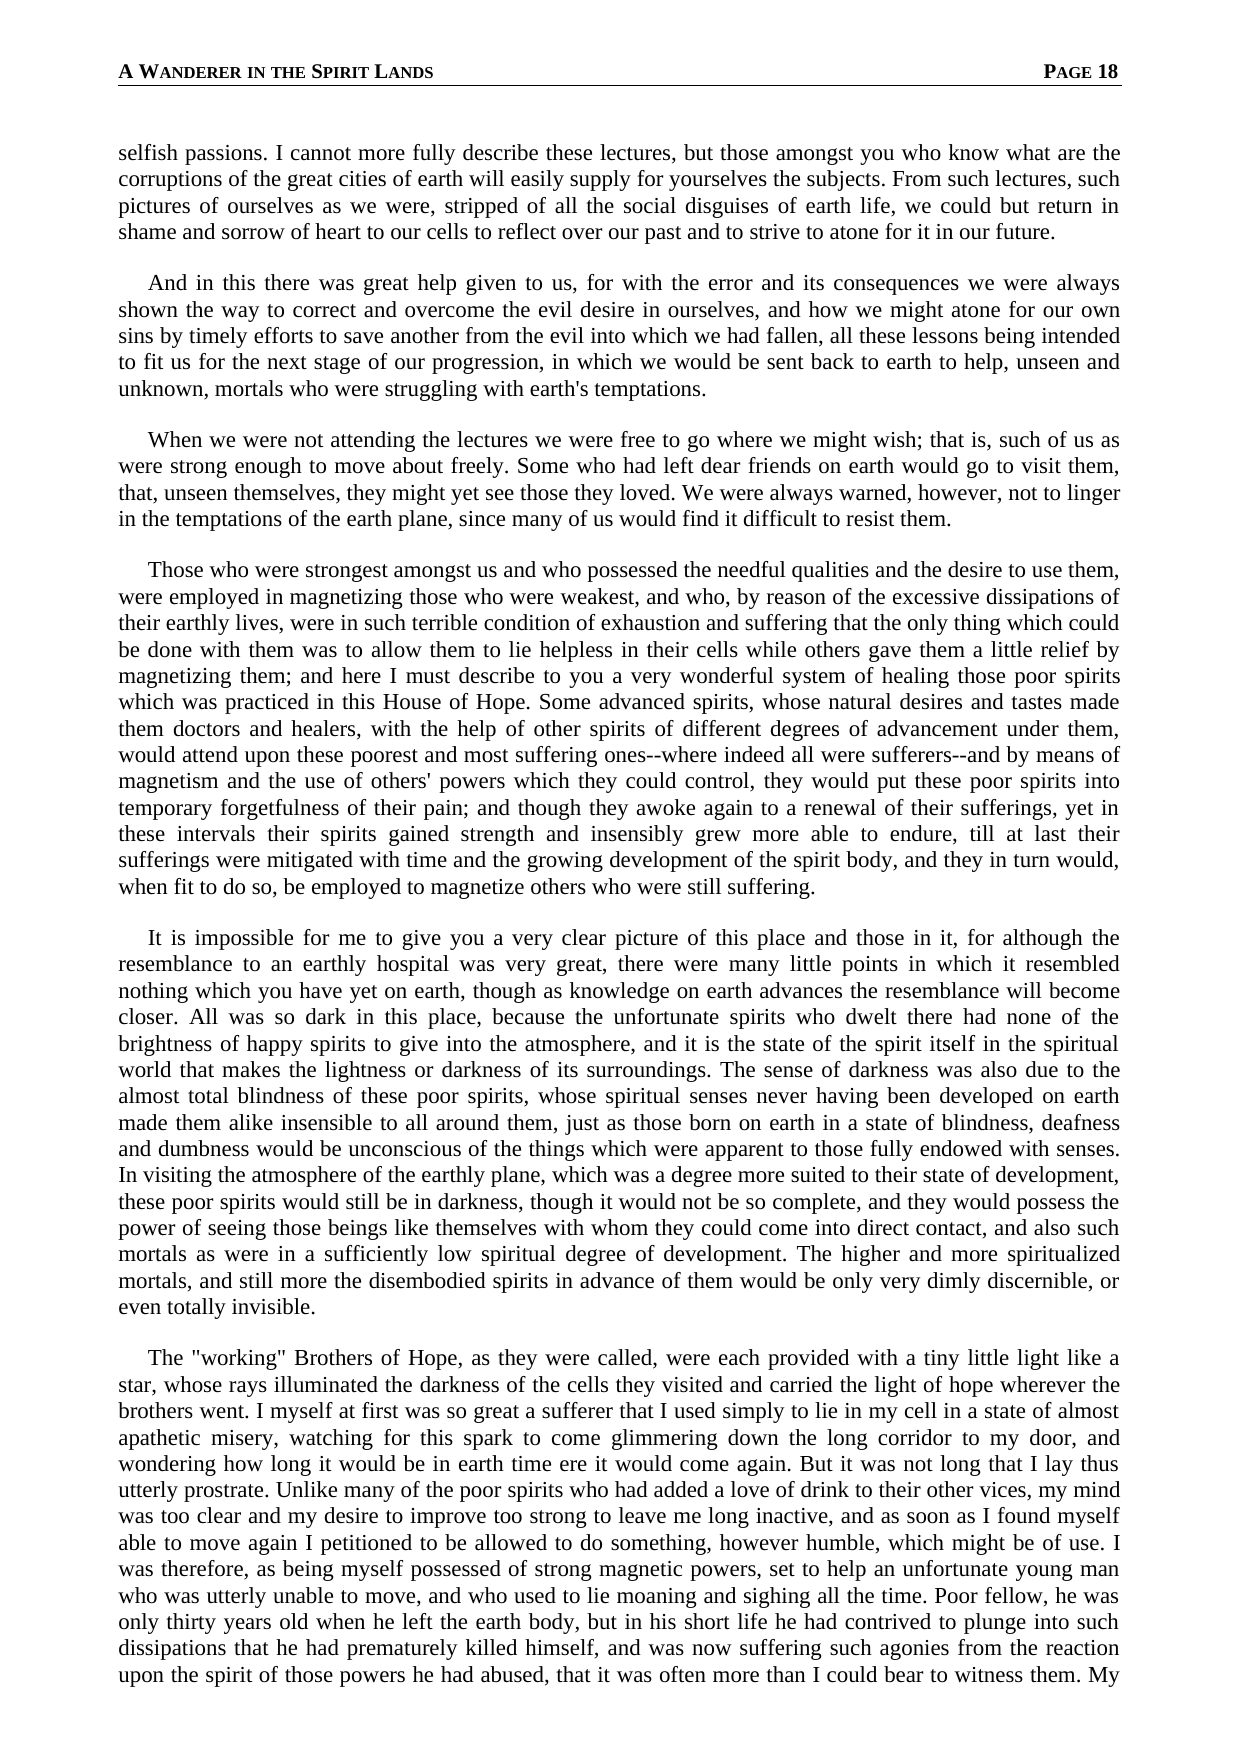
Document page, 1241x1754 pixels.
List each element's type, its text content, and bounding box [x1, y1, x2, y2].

text It is impossible for me to give you a very clear picture of this place and those in it, for although the resemblance to an earthly hospital was very great, there were many little points in which it resembled nothing which you have yet on earth, though as knowledge on earth advances the resemblance will become closer. All was so dark in this place, because the unfortunate spirits who dwelt there had none of the brightness of happy spirits to give into the atmosphere, and it is the state of the spirit itself in the spiritual world that makes the lightness or darkness of its surroundings. The sense of darkness was also due to the almost total blindness of these poor spirits, whose spiritual senses never having been developed on earth made them alike insensible to all around them, just as those born on earth in a state of blindness, deafness and dumbness would be unconscious of the things which were apparent to those fully endowed with senses. In visiting the atmosphere of the earthly plane, which was a degree more suited to their state of development, these poor spirits would still be in darkness, though it would not be so complete, and they would possess the power of seeing those beings like themselves with whom they could come into direct contact, and also such mortals as were in a sufficiently low spiritual degree of development. The higher and more spiritualized mortals, and still more the disembodied spirits in advance of them would be only very dimly discernible, or even totally invisible. [118, 924, 1122, 1319]
text selfish passions. I cannot more fully describe these lectures, but those amongst you who know what are the corruptions of the great cities of earth will easily supply for yourselves the subjects. From such lectures, such pictures of ourselves as we were, stripped of all the social disguises of earth life, we could but return in shame and sorrow of heart to our cells to reflect over our past and to strive to atone for it in our future. [118, 139, 1122, 244]
text When we were not attending the lectures we were free to go where we might wish; that is, such of us as were strong enough to move about freely. Some who had left dear friends on earth would go to visit them, that, unseen themselves, they might yet see those they loved. We were always warned, however, not to linger in the temptations of the earth plane, since many of us would find it difficult to resist them. [118, 426, 1122, 532]
text Those who were strongest amongst us and who possessed the needful qualities and the desire to use them, were employed in magnetizing those who were weakest, and who, by reason of the excessive dissipations of their earthly lives, were in such terrible condition of exhaustion and suffering that the only thing which could be done with them was to allow them to lie helpless in their cells while others gave them a little relief by magnetizing them; and here I must describe to you a very wonderful system of healing those poor spirits which was practiced in this House of Hope. Some advanced spirits, whose natural desires and tastes made them doctors and healers, with the help of other spirits of different degrees of advancement under them, would attend upon these poorest and most suffering ones--where indeed all were sufferers--and by means of magnetism and the use of others' powers which they could control, they would put these poor spirits into temporary forgetfulness of their pain; and though they awoke again to a renewal of their sufferings, yet in these intervals their spirits gained strength and insensibly grew more able to endure, till at last their sufferings were mitigated with time and the growing development of the spirit body, and they in turn would, when fit to do so, be employed to magnetize others who were still suffering. [118, 557, 1122, 899]
text The "working" Brothers of Hope, as they were called, were each provided with a tiny little light like a star, whose rays illuminated the darkness of the cells they visited and carried the light of hope wherever the brothers went. I myself at first was so great a sufferer that I used simply to lie in my cell in a state of almost apathetic misery, watching for this spark to come glimmering down the long corridor to my door, and wondering how long it would be in earth time ere it would come again. But it was not long that I lay thus utterly prostrate. Unlike many of the poor spirits who had added a love of drink to their other vices, my mind was too clear and my desire to improve too strong to leave me long inactive, and as soon as I found myself able to move again I petitioned to be allowed to do something, however humble, which might be of use. I was therefore, as being myself possessed of strong magnetic powers, set to help an unfortunate young man who was utterly unable to move, and who used to lie moaning and sighing all the time. Poor fellow, he was only thirty years old when he left the earth body, but in his short life he had contrived to plunge into such dissipations that he had prematurely killed himself, and was now suffering such agonies from the reaction upon the spirit of those powers he had abused, that it was often more than I could bear to witness them. My [118, 1344, 1122, 1687]
text And in this there was great help given to us, for with the error and its consequences we were always shown the way to correct and overcome the evil desire in ourselves, and how we might atone for our own sins by timely efforts to save another from the evil into which we had fallen, all these lessons being intended to fit us for the next stage of our progression, in which we would be sent back to earth to help, unseen and unknown, mortals who were struggling with earth's temptations. [118, 269, 1122, 401]
